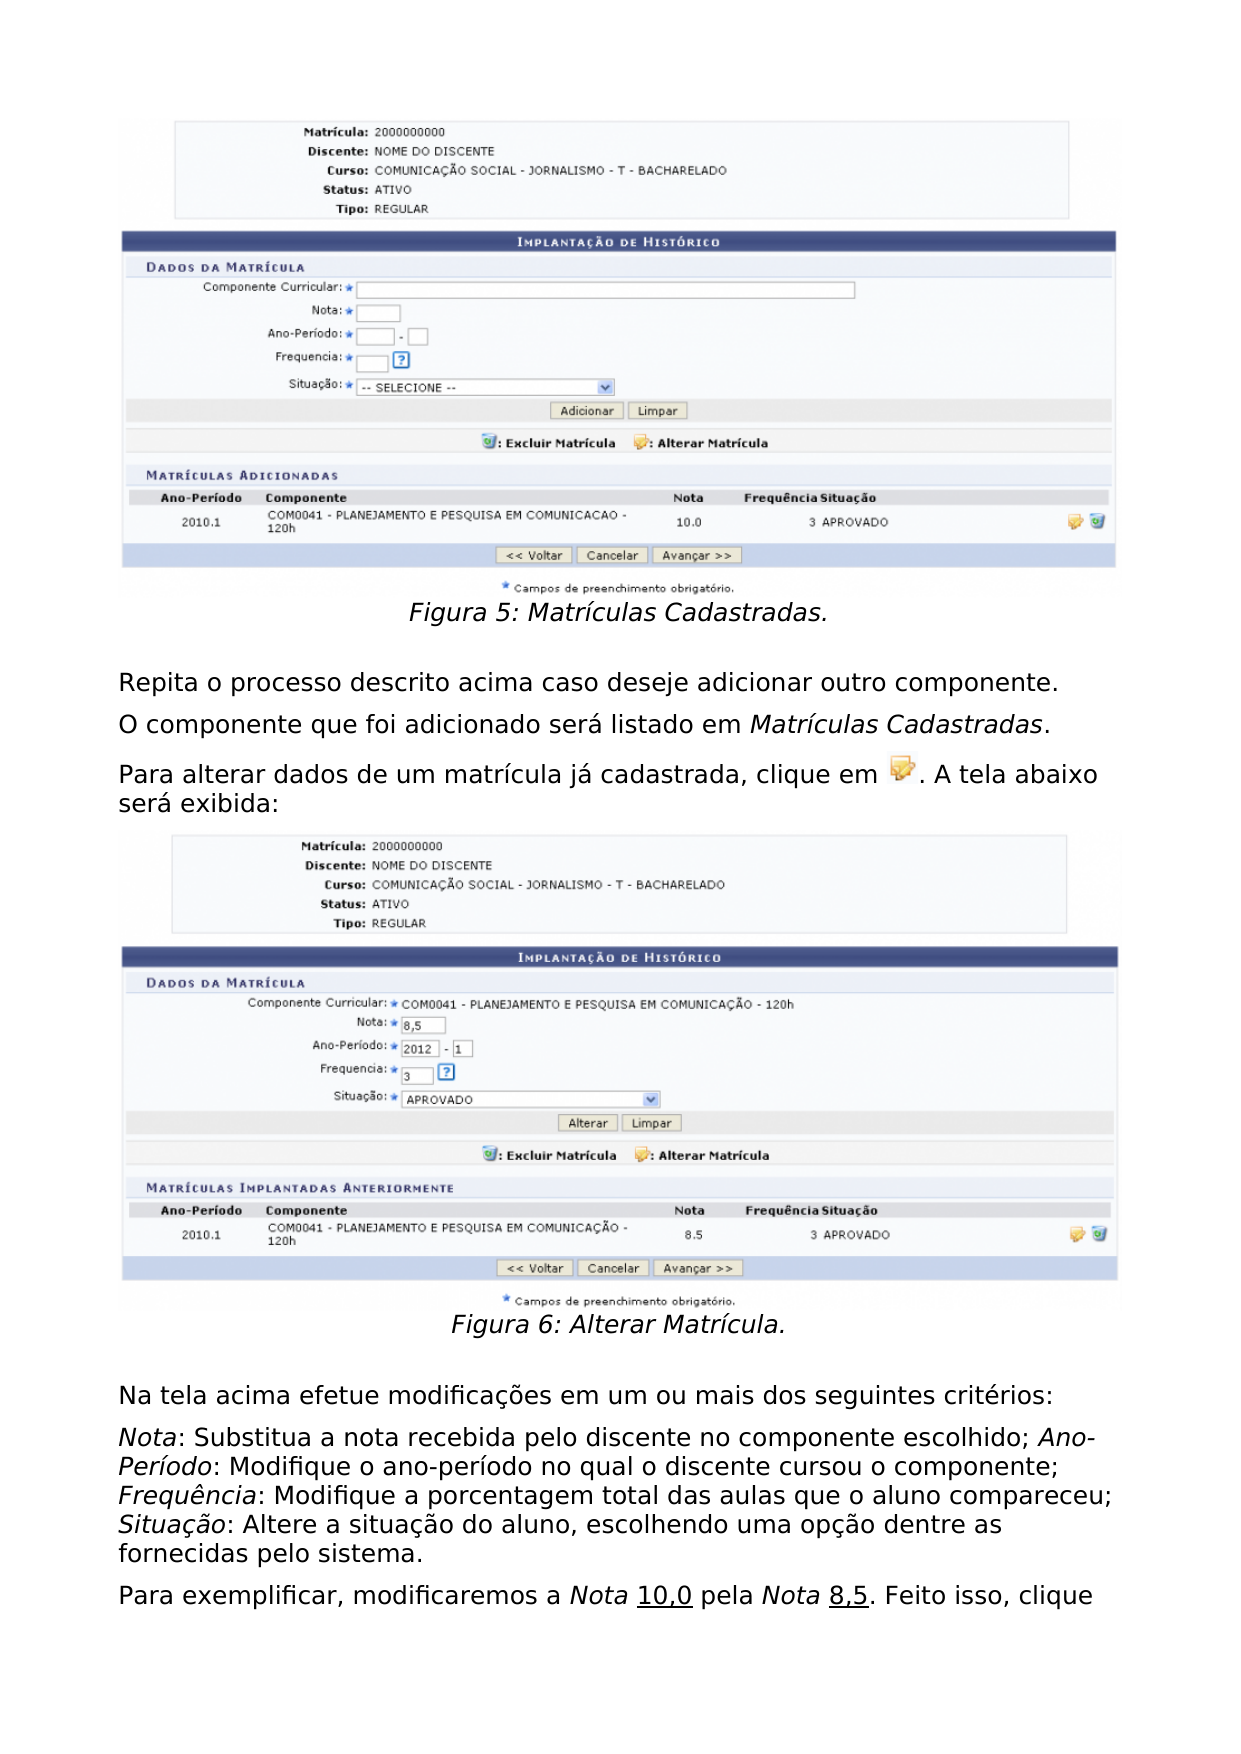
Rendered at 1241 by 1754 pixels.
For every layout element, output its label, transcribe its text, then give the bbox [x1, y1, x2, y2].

text O componente que foi adicionado será listado em Matrículas Cadastradas. [118, 710, 1122, 739]
text Na tela acima efetue modificações em um ou mais dos seguintes critérios: [118, 1381, 1122, 1410]
text Para alterar dados de um matrícula já cadastrada, clique em . A tela abaixo será exibida: [118, 752, 1122, 818]
text Repita o processo descrito acima caso deseje adicionar outro componente. [118, 668, 1122, 698]
picture [886, 751, 919, 784]
picture [118, 830, 1123, 1311]
text Figura 6: Alterar Matrícula. [118, 1311, 1122, 1339]
text Nota: Substitua a nota recebida pelo discente no componente escolhido; Ano-Período: Modifique o ano-período no qual o discente cursou o componente; Frequência: Modifique a porcentagem total das aulas que o aluno compareceu; Situação: Altere a situação do aluno, escolhendo uma opção dentre as fornecidas pelo sistema. [118, 1423, 1122, 1569]
text Figura 5: Matrículas Cadastradas. [118, 598, 1122, 627]
picture [118, 118, 1123, 598]
text Para exemplificar, modificaremos a Nota 10,0 pela Nota 8,5. Feito isso, clique [118, 1581, 1122, 1610]
